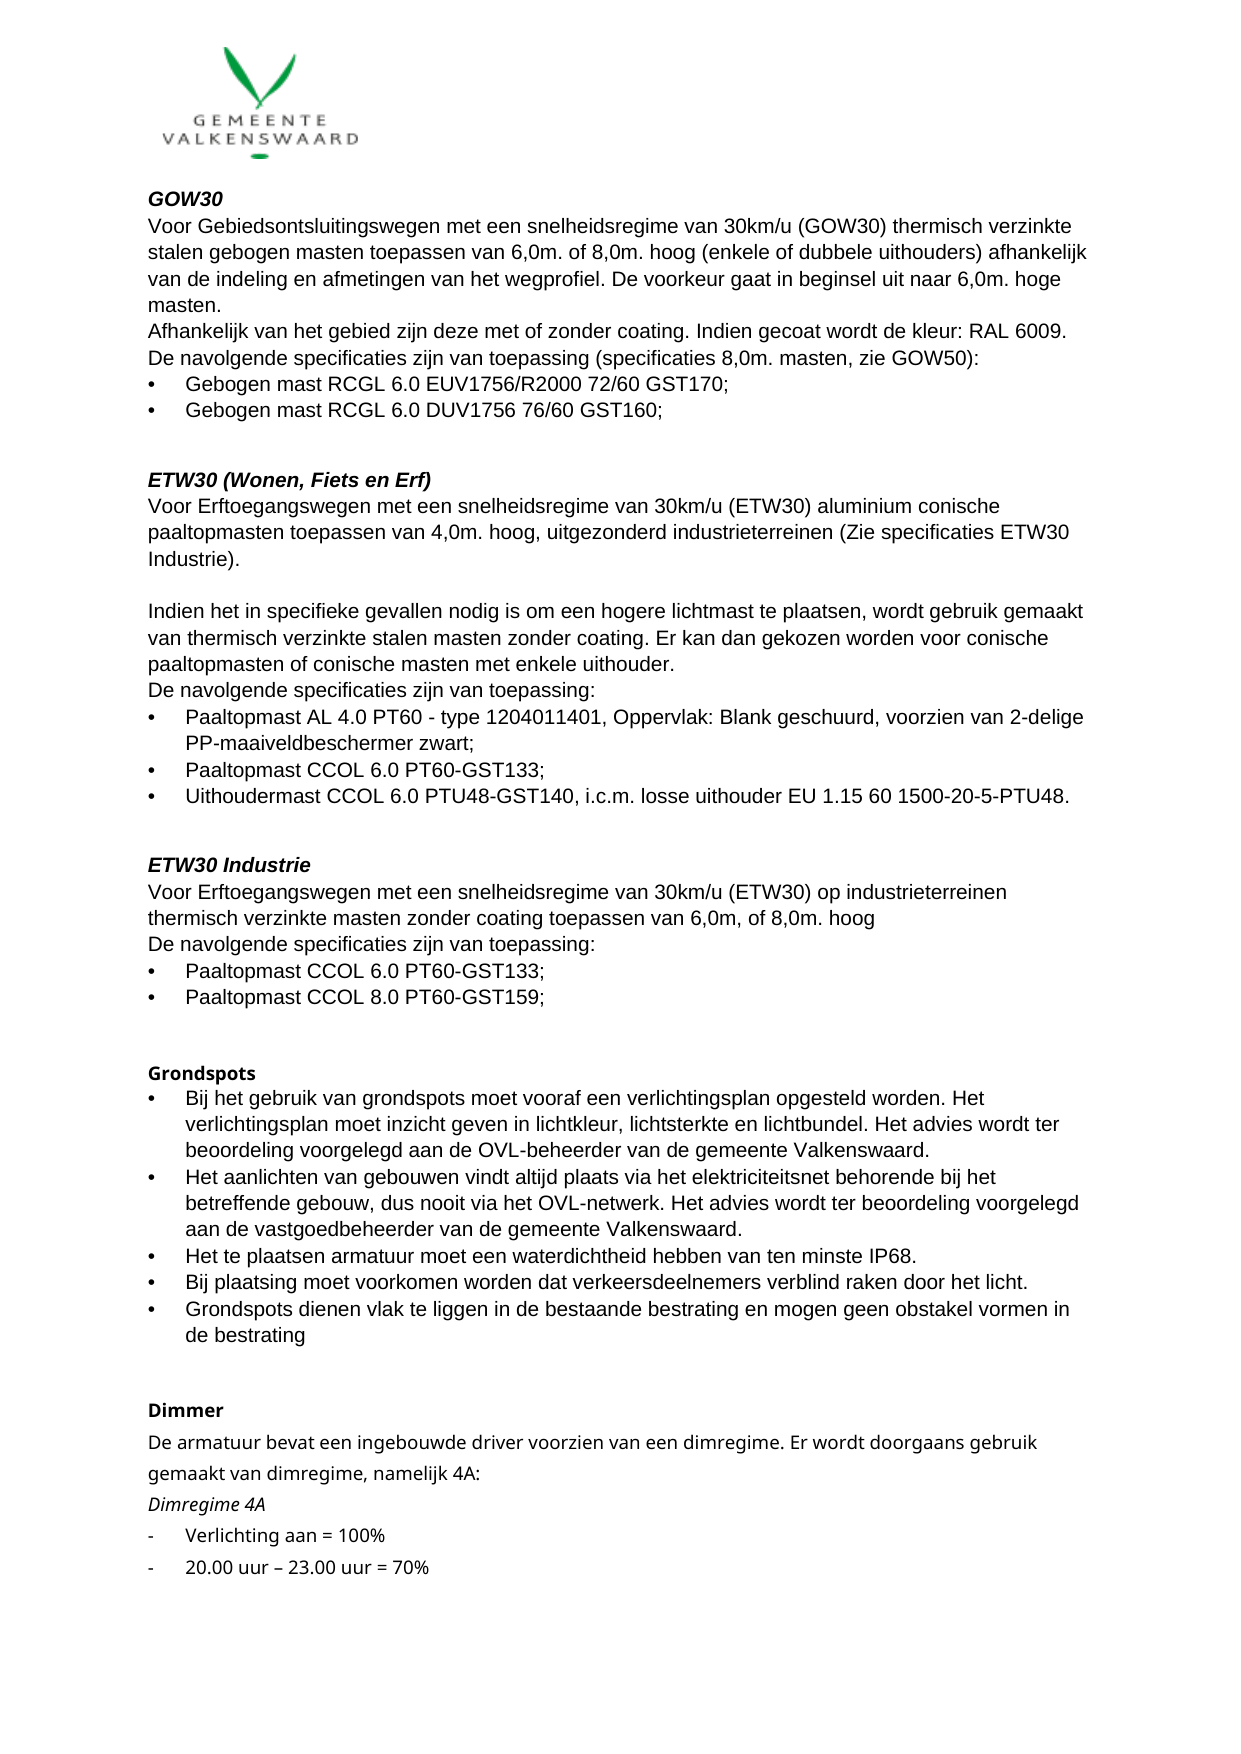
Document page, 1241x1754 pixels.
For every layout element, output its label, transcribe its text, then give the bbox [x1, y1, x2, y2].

list Paaltopmast CCOL 8.0 PT60-GST159; [148, 985, 1093, 1009]
list Bij het gebruik van grondspots moet vooraf een verlichtingsplan opgesteld worden. Het verlichtingsplan moet inzicht geven in lichtkleur, lichtsterkte en lichtbundel. Het advies wordt ter beoordeling voorgelegd aan de OVL-beheerder van de gemeente Valkenswaard. [148, 1086, 1093, 1162]
text De armatuur bevat een ingebouwde driver voorzien van een dimregime. Er wordt doorgaans gebruik gemaakt van dimregime, namelijk 4A: [148, 1423, 1093, 1486]
text Voor Erftoegangswegen met een snelheidsregime van 30km/u (ETW30) op industrieterreinen thermisch verzinkte masten zonder coating toepassen van 6,0m, of 8,0m. hoog [148, 879, 1093, 930]
list Het aanlichten van gebouwen vindt altijd plaats via het elektriciteitsnet behorende bij het betreffende gebouw, dus nooit via het OVL-netwerk. Het advies wordt ter beoordeling voorgelegd aan de vastgoedbeheerder van de gemeente Valkenswaard. [148, 1164, 1093, 1241]
text De navolgende specificaties zijn van toepassing (specificaties 8,0m. masten, zie GOW50): [148, 345, 1093, 369]
text Indien het in specifieke gevallen nodig is om een hogere lichtmast te plaatsen, wordt gebruik gemaakt van thermisch verzinkte stalen masten zonder coating. Er kan dan gekozen worden voor conische paaltopmasten of conische masten met enkele uithouder. [148, 599, 1093, 676]
text Dimmer [148, 1392, 1093, 1423]
list Paaltopmast AL 4.0 PT60 - type 1204011401, Oppervlak: Blank geschuurd, voorzien van 2-delige PP-maaiveldbeschermer zwart; [148, 705, 1093, 755]
list Gebogen mast RCGL 6.0 DUV1756 76/60 GST160; [148, 398, 1093, 422]
text Dimregime 4A [148, 1486, 1093, 1517]
text Afhankelijk van het gebied zijn deze met of zonder coating. Indien gecoat wordt de kleur: RAL 6009. [148, 319, 1093, 343]
text ETW30 (Wonen, Fiets en Erf) [148, 467, 1093, 491]
text ETW30 Industrie [148, 853, 1093, 877]
text De navolgende specificaties zijn van toepassing: [148, 678, 1093, 702]
list Grondspots dienen vlak te liggen in de bestaande bestrating en mogen geen obstakel vormen in de bestrating [148, 1296, 1093, 1347]
text Grondspots [148, 1054, 1093, 1086]
list Bij plaatsing moet voorkomen worden dat verkeersdeelnemers verblind raken door het licht. [148, 1270, 1093, 1294]
list Paaltopmast CCOL 6.0 PT60-GST133; [148, 757, 1093, 781]
text Voor Erftoegangswegen met een snelheidsregime van 30km/u (ETW30) aluminium conische paaltopmasten toepassen van 4,0m. hoog, uitgezonderd industrieterreinen (Zie specificaties ETW30 Industrie). [148, 494, 1093, 571]
list Het te plaatsen armatuur moet een waterdichtheid hebben van ten minste IP68. [148, 1244, 1093, 1268]
list 20.00 uur – 23.00 uur = 70% [148, 1548, 1093, 1579]
text Voor Gebiedsontsluitingswegen met een snelheidsregime van 30km/u (GOW30) thermisch verzinkte stalen gebogen masten toepassen van 6,0m. of 8,0m. hoog (enkele of dubbele uithouders) afhankelijk van de indeling en afmetingen van het wegprofiel. De voorkeur gaat in beginsel uit naar 6,0m. hoge masten. [148, 214, 1093, 317]
list Uithoudermast CCOL 6.0 PTU48-GST140, i.c.m. losse uithouder EU 1.15 60 1500-20-5-PTU48. [148, 784, 1093, 808]
text De navolgende specificaties zijn van toepassing: [148, 932, 1093, 956]
list Gebogen mast RCGL 6.0 EUV1756/R2000 72/60 GST170; [148, 372, 1093, 396]
list Verlichting aan = 100% [148, 1517, 1093, 1548]
text GOW30 [148, 187, 1093, 211]
list Paaltopmast CCOL 6.0 PT60-GST133; [148, 958, 1093, 982]
